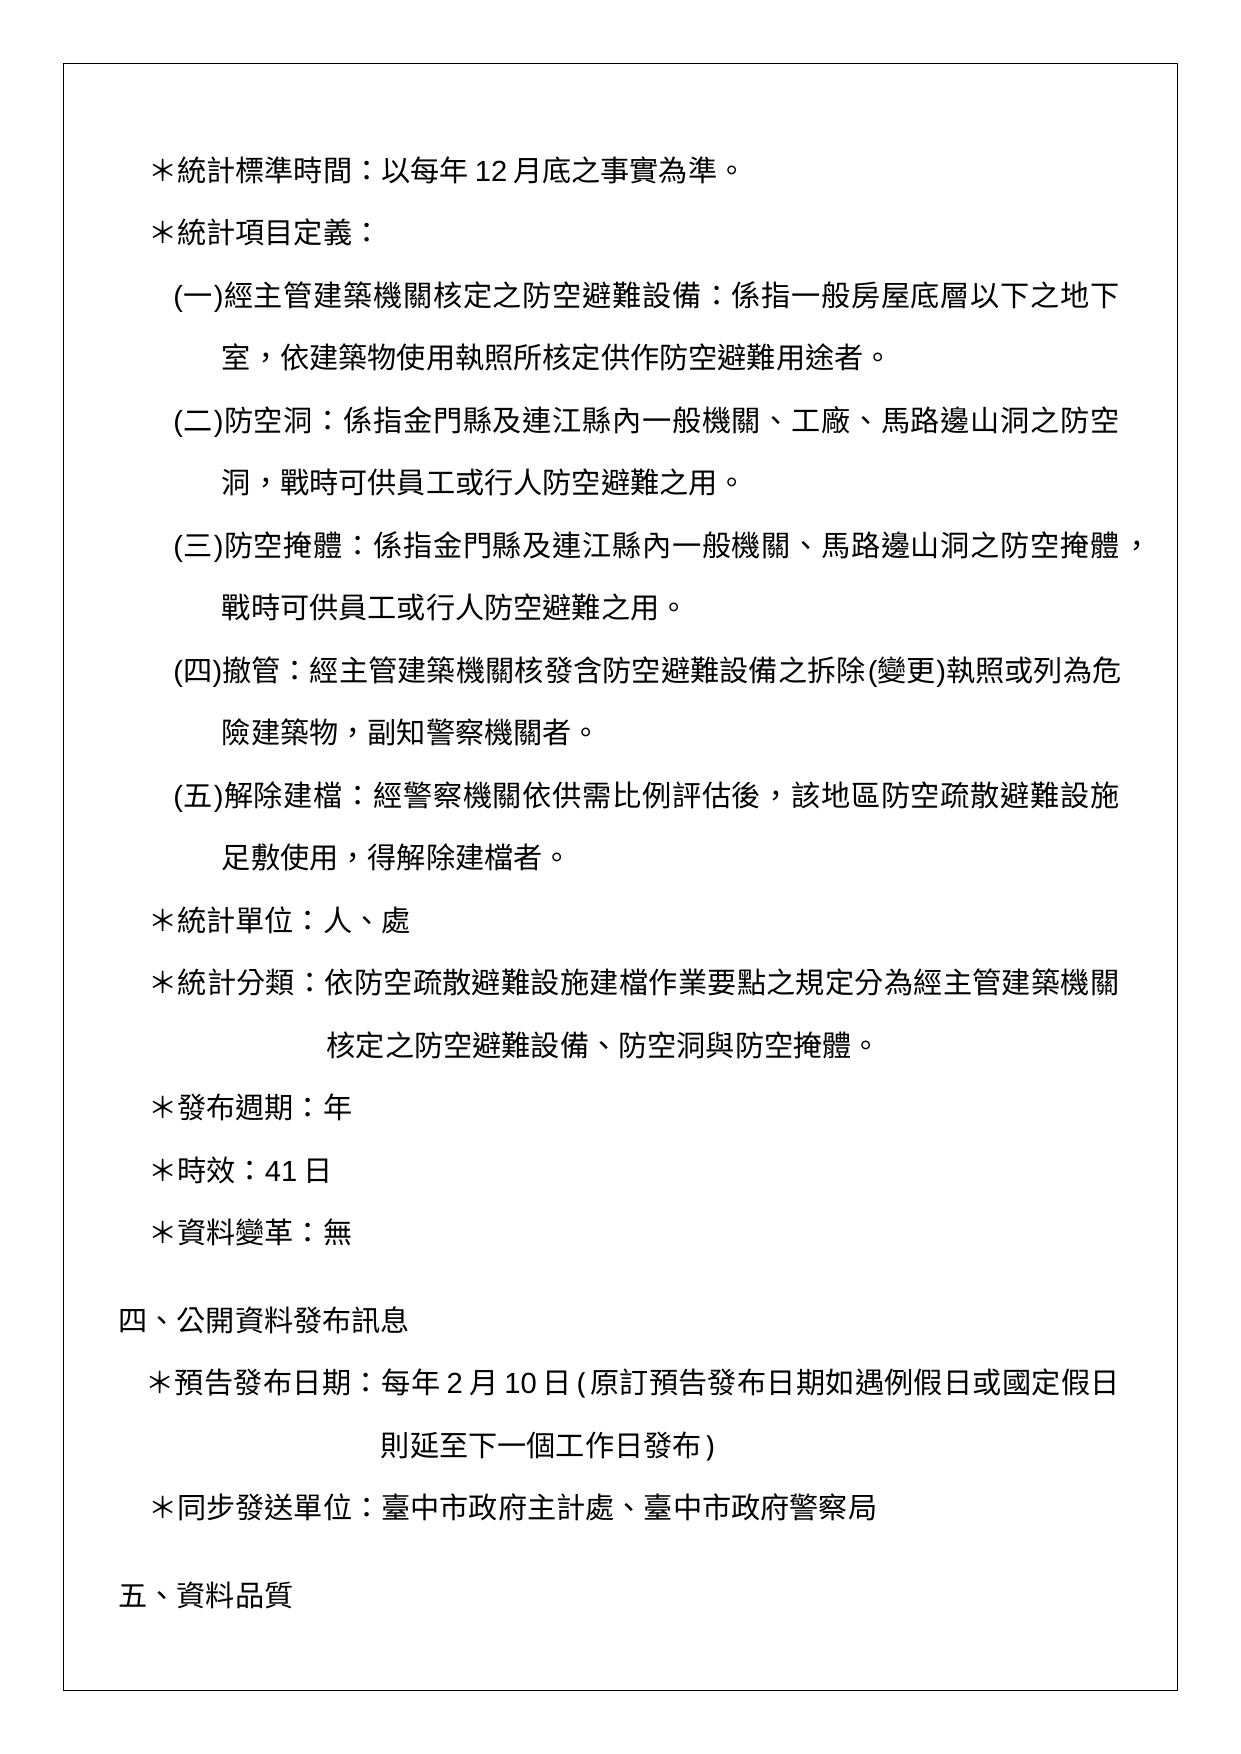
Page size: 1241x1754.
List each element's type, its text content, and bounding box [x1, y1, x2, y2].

text (四)撤管：經主管建築機關核發含防空避難設備之拆除(變更)執照或列為危險建築物，副知警察機關者。 [173, 627, 1122, 752]
text ＊時效：41日 [148, 1127, 1122, 1189]
text (二)防空洞：係指金門縣及連江縣內一般機關、工廠、馬路邊山洞之防空洞，戰時可供員工或行人防空避難之用。 [173, 377, 1122, 502]
text ＊統計標準時間：以每年12月底之事實為準。 [148, 127, 1122, 189]
text ＊統計分類：依防空疏散避難設施建檔作業要點之規定分為經主管建築機關核定之防空避難設備、防空洞與防空掩體。 [148, 939, 1122, 1064]
text ＊資料變革：無 [148, 1189, 1122, 1252]
text (一)經主管建築機關核定之防空避難設備：係指一般房屋底層以下之地下室，依建築物使用執照所核定供作防空避難用途者。 [173, 252, 1122, 377]
text 五、資料品質 [118, 1552, 1122, 1614]
text ＊統計項目定義： [148, 189, 1122, 252]
text ＊預告發布日期：每年2月10日(原訂預告發布日期如遇例假日或國定假日則延至下一個工作日發布) [145, 1339, 1122, 1464]
text ＊發布週期：年 [148, 1064, 1122, 1127]
text ＊同步發送單位：臺中市政府主計處、臺中市政府警察局 [148, 1464, 1122, 1527]
text (五)解除建檔：經警察機關依供需比例評估後，該地區防空疏散避難設施足敷使用，得解除建檔者。 [173, 752, 1122, 877]
text 四、公開資料發布訊息 [118, 1277, 1122, 1339]
text (三)防空掩體：係指金門縣及連江縣內一般機關、馬路邊山洞之防空掩體，戰時可供員工或行人防空避難之用。 [173, 502, 1122, 627]
text ＊統計單位：人、處 [148, 877, 1122, 939]
